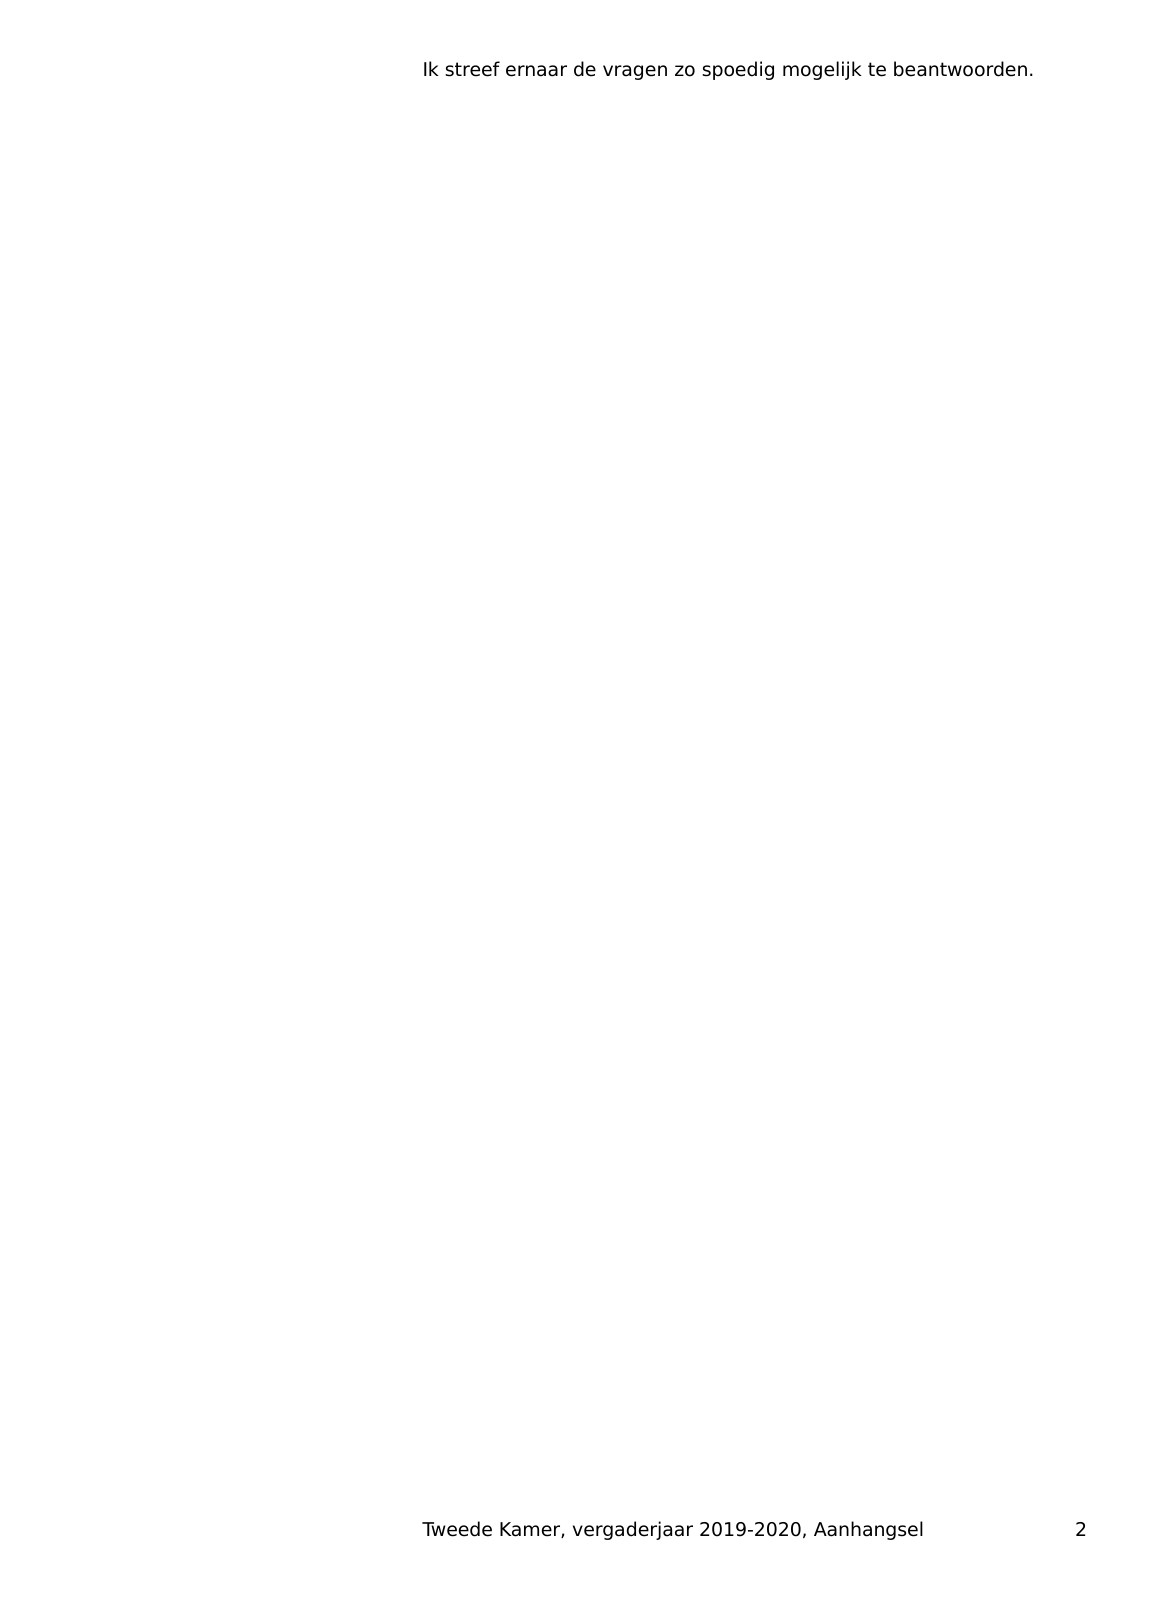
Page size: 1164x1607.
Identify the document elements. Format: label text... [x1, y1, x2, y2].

text Ik streef ernaar de vragen zo spoedig mogelijk te beantwoorden. [422, 59, 1087, 81]
